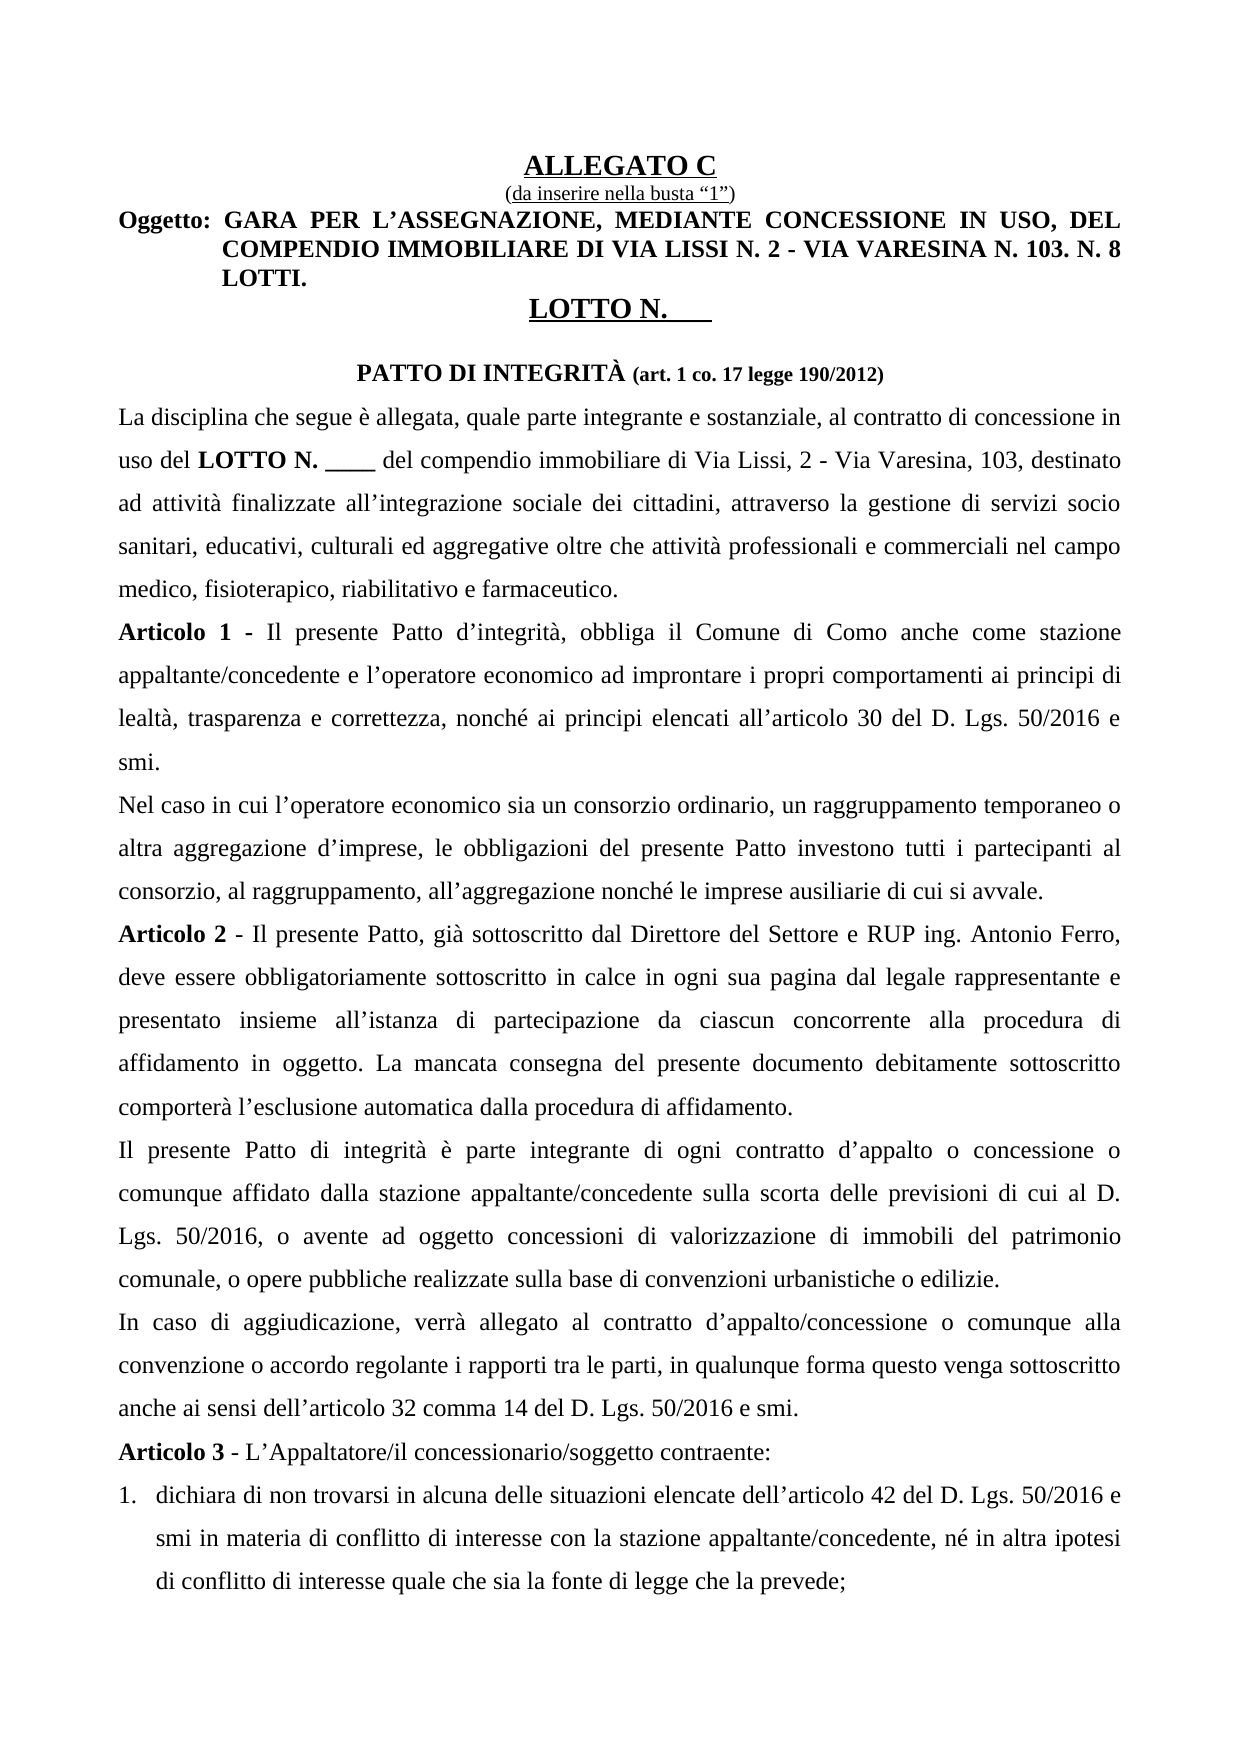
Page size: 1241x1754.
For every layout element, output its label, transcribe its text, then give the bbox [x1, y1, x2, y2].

text (da inserire nella busta “1”) [118, 181, 1122, 205]
text Oggetto: GARA PER L’ASSEGNAZIONE, MEDIANTE CONCESSIONE IN USO, DEL COMPENDIO IMMOBILIARE DI VIA LISSI N. 2 - VIA VARESINA N. 103. N. 8 LOTTI. [118, 205, 1122, 291]
text LOTTO N.___ [118, 291, 1122, 325]
text Articolo 1 - Il presente Patto d’integrità, obbliga il Comune di Como anche come stazione appaltante/concedente e l’operatore economico ad improntare i propri comportamenti ai principi di lealtà, trasparenza e correttezza, nonché ai principi elencati all’articolo 30 del D. Lgs. 50/2016 e smi. [118, 617, 1122, 775]
list dichiara di non trovarsi in alcuna delle situazioni elencate dell’articolo 42 del D. Lgs. 50/2016 e smi in materia di conflitto di interesse con la stazione appaltante/concedente, né in altra ipotesi di conflitto di interesse quale che sia la fonte di legge che la prevede; [118, 1480, 1122, 1595]
text Articolo 2 - Il presente Patto, già sottoscritto dal Direttore del Settore e RUP ing. Antonio Ferro, deve essere obbligatoriamente sottoscritto in calce in ogni sua pagina dal legale rappresentante e presentato insieme all’istanza di partecipazione da ciascun concorrente alla procedura di affidamento in oggetto. La mancata consegna del presente documento debitamente sottoscritto comporterà l’esclusione automatica dalla procedura di affidamento. [118, 919, 1122, 1120]
text Nel caso in cui l’operatore economico sia un consorzio ordinario, un raggruppamento temporaneo o altra aggregazione d’imprese, le obbligazioni del presente Patto investono tutti i partecipanti al consorzio, al raggruppamento, all’aggregazione nonché le imprese ausiliarie di cui si avvale. [118, 790, 1122, 905]
text La disciplina che segue è allegata, quale parte integrante e sostanziale, al contratto di concessione in uso del LOTTO N. ____ del compendio immobiliare di Via Lissi, 2 - Via Varesina, 103, destinato ad attività finalizzate all’integrazione sociale dei cittadini, attraverso la gestione di servizi socio sanitari, educativi, culturali ed aggregative oltre che attività professionali e commerciali nel campo medico, fisioterapico, riabilitativo e farmaceutico. [118, 402, 1122, 603]
text PATTO DI INTEGRITÀ (art. 1 co. 17 legge 190/2012) [118, 358, 1122, 387]
text Il presente Patto di integrità è parte integrante di ogni contratto d’appalto o concessione o comunque affidato dalla stazione appaltante/concedente sulla scorta delle previsioni di cui al D. Lgs. 50/2016, o avente ad oggetto concessioni di valorizzazione di immobili del patrimonio comunale, o opere pubbliche realizzate sulla base di convenzioni urbanistiche o edilizie. [118, 1135, 1122, 1293]
text ALLEGATO C [118, 148, 1122, 181]
text Articolo 3 - L’Appaltatore/il concessionario/soggetto contraente: [118, 1437, 1122, 1465]
text In caso di aggiudicazione, verrà allegato al contratto d’appalto/concessione o comunque alla convenzione o accordo regolante i rapporti tra le parti, in qualunque forma questo venga sottoscritto anche ai sensi dell’articolo 32 comma 14 del D. Lgs. 50/2016 e smi. [118, 1307, 1122, 1422]
